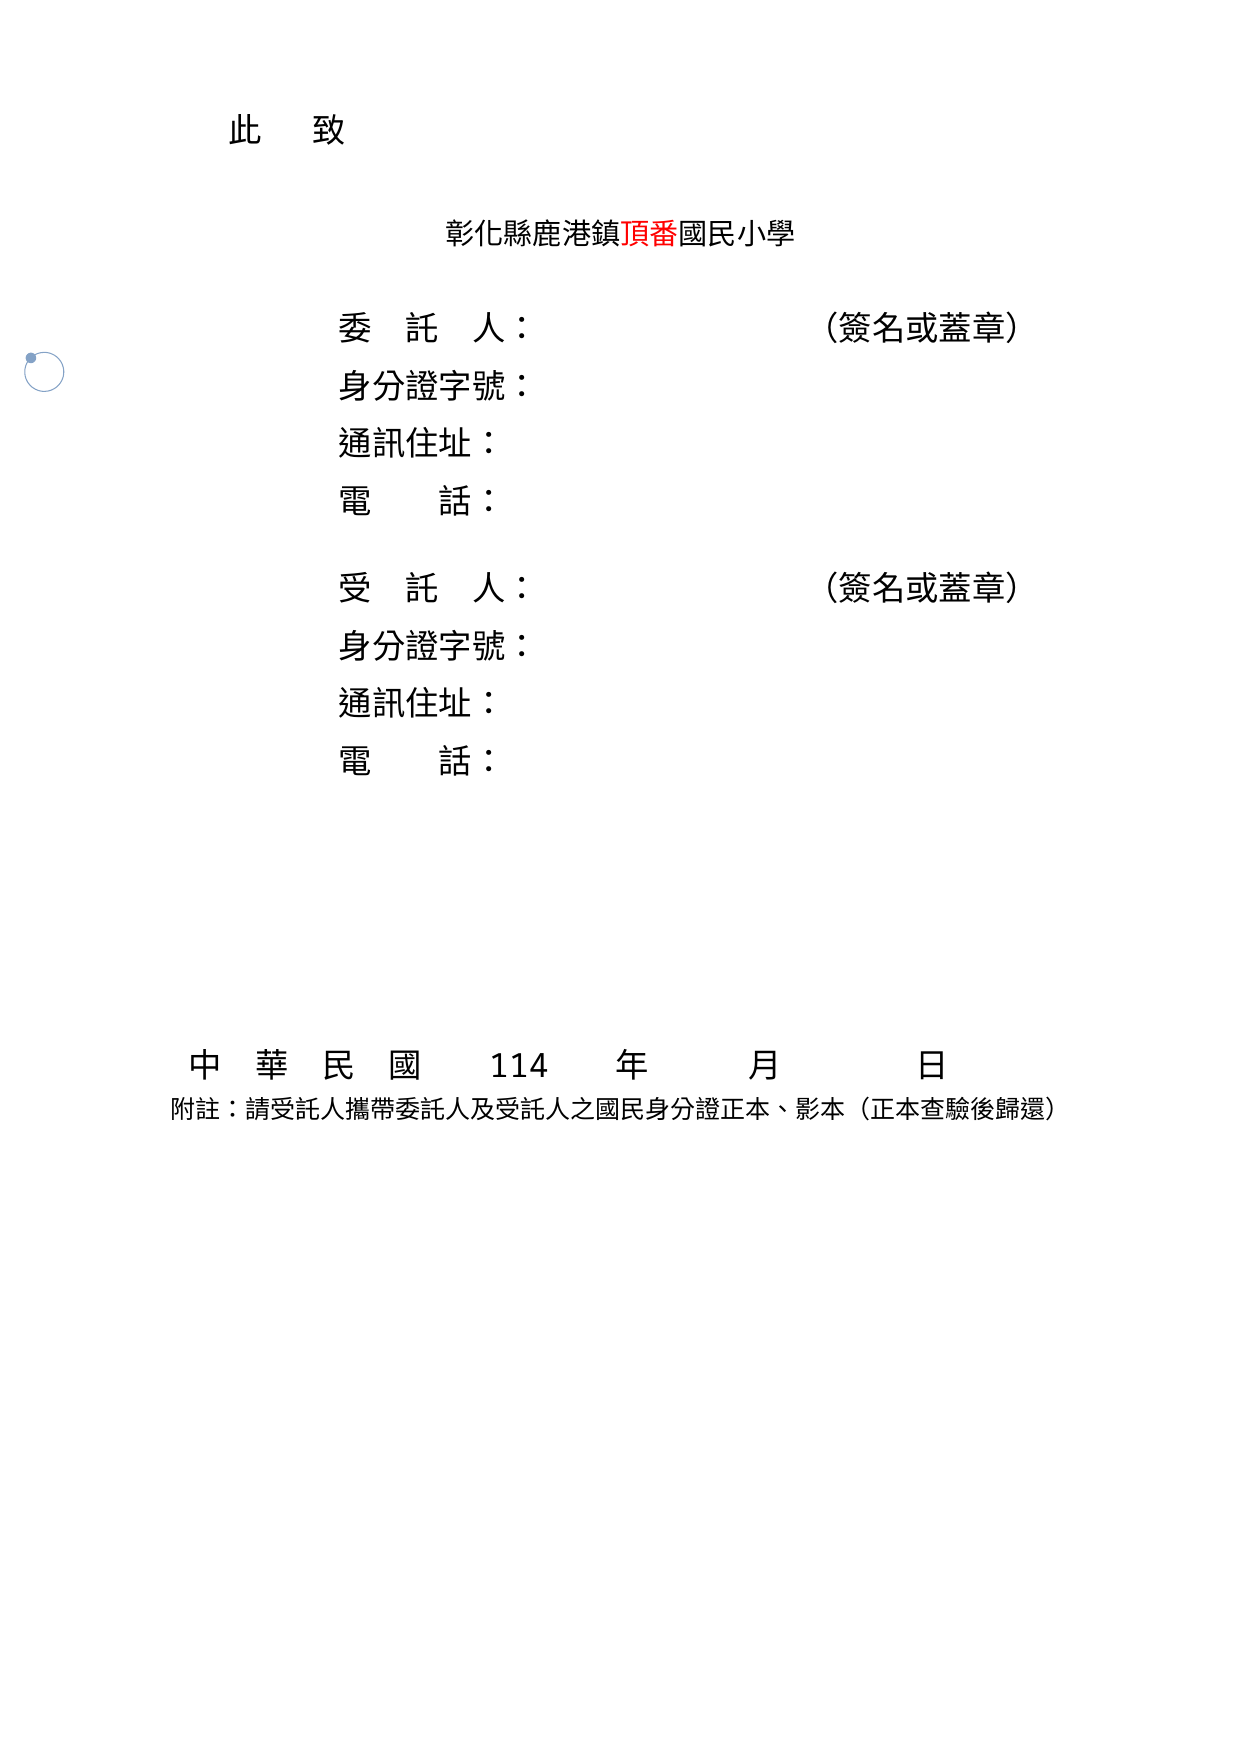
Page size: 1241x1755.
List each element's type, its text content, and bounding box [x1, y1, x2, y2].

text 委 託 人： （簽名或蓋章） [339, 301, 1152, 351]
text 中 華 民 國 114 年 月 日 [89, 1051, 1152, 1084]
text 電 話： [339, 733, 1152, 783]
text 彰化縣鹿港鎮頂番國民小學 [89, 190, 1152, 252]
text 受 託 人： （簽名或蓋章） [339, 561, 1152, 611]
text 通訊住址： [339, 416, 1152, 466]
text 通訊住址： [339, 676, 1152, 726]
text 附註：請受託人攜帶委託人及受託人之國民身分證正本、影本（正本查驗後歸還） [89, 1092, 1152, 1125]
text 此 致 [89, 116, 1152, 149]
text 電 話： [339, 473, 1152, 523]
text 身分證字號： [339, 358, 1152, 408]
text 身分證字號： [339, 618, 1152, 668]
